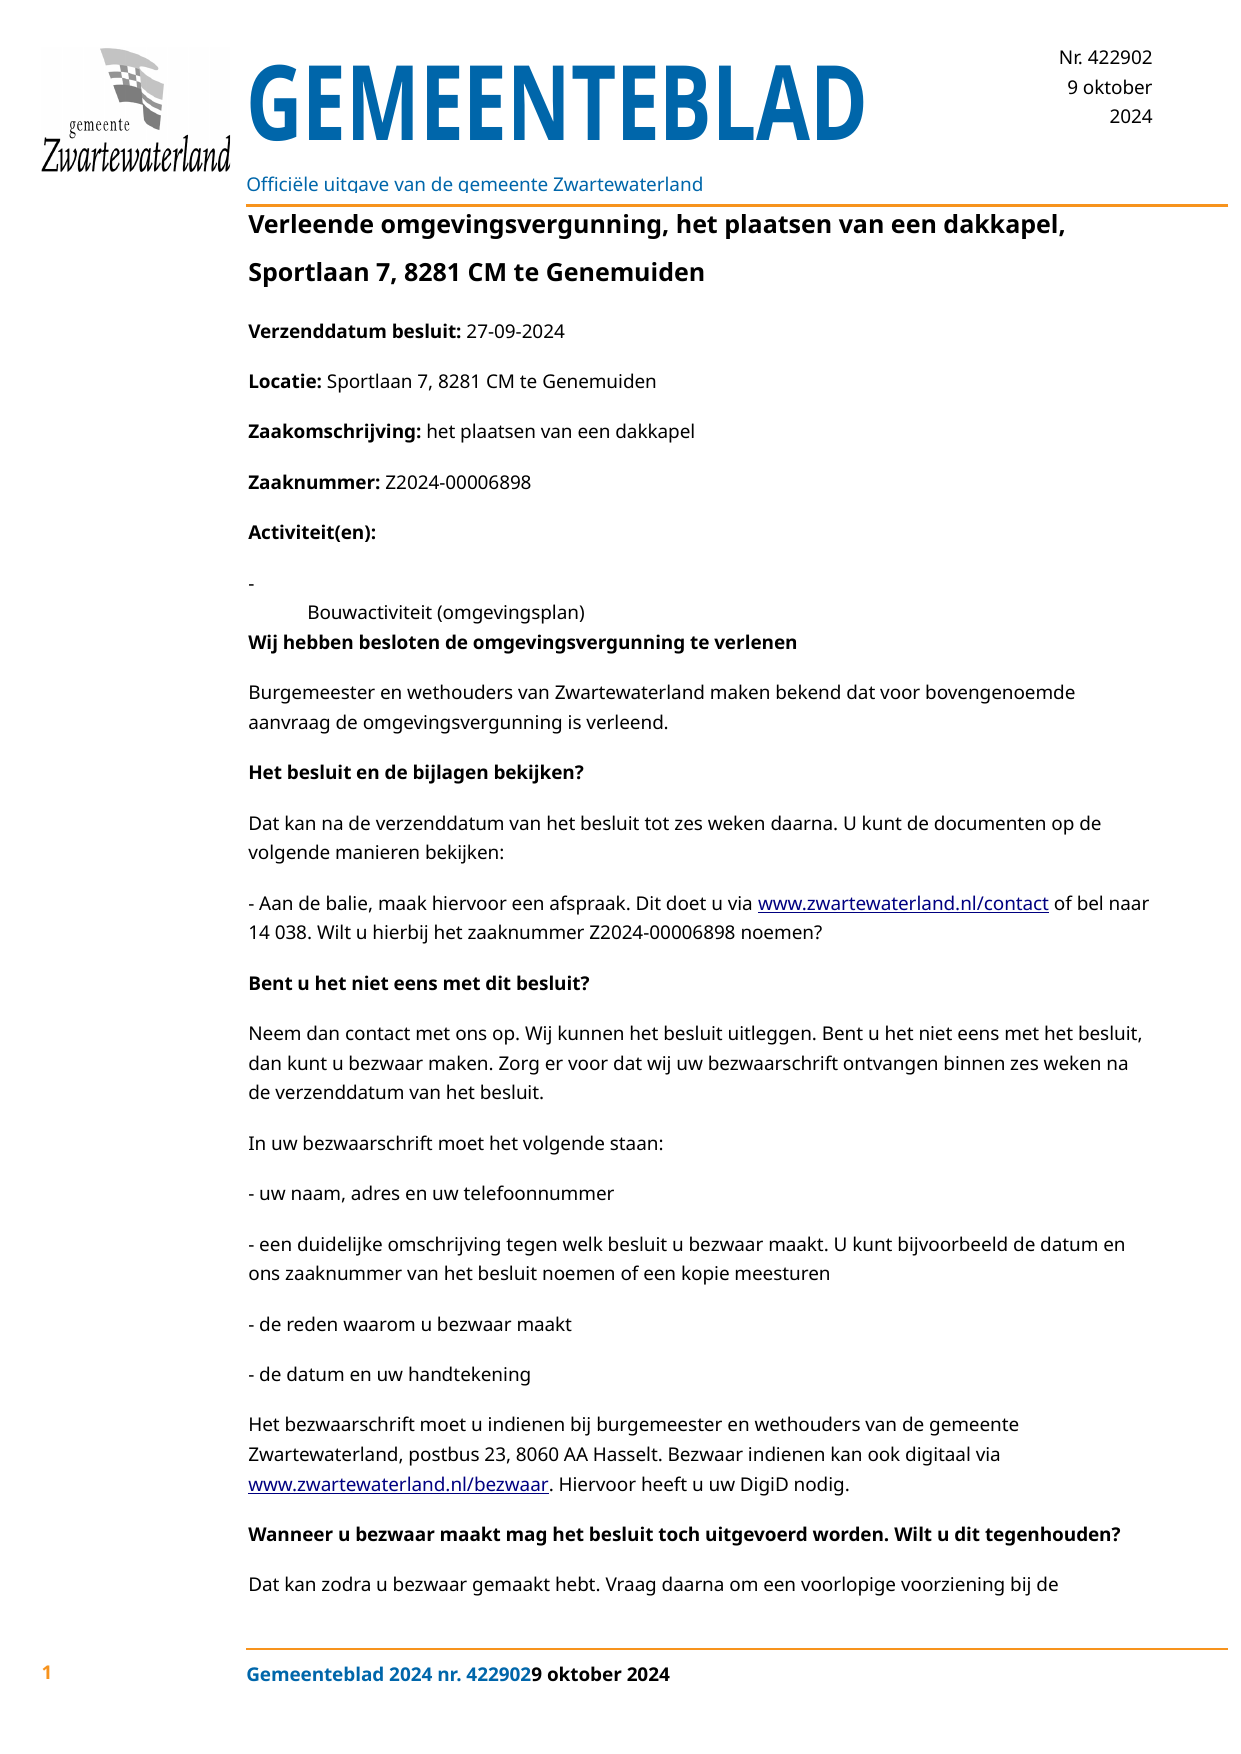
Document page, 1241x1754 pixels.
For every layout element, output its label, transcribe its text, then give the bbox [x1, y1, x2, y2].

text Verleende omgevingsvergunning, het plaatsen van een dakkapel, Sportlaan 7, 8281 CM te Genemuiden [248, 207, 1152, 288]
text - Aan de balie, maak hiervoor een afspraak. Dit doet u via www.zwartewaterland.nl/contact of bel naar 14 038. Wilt u hierbij het zaaknummer Z2024-00006898 noemen? [248, 890, 1152, 945]
text - uw naam, adres en uw telefoonnummer [248, 1180, 1152, 1206]
text Locatie: Sportlaan 7, 8281 CM te Genemuiden [248, 368, 1152, 394]
text Verzenddatum besluit: 27-09-2024 [248, 318, 1152, 344]
text Burgemeester en wethouders van Zwartewaterland maken bekend dat voor bovengenoemde aanvraag de omgevingsvergunning is verleend. [248, 679, 1152, 735]
text - de datum en uw handtekening [248, 1361, 1152, 1387]
text Wanneer u bezwaar maakt mag het besluit toch uitgevoerd worden. Wilt u dit tegenhouden? [248, 1521, 1152, 1547]
text Activiteit(en): [248, 519, 1152, 545]
text Bent u het niet eens met dit besluit? [248, 970, 1152, 996]
text Neem dan contact met ons op. Wij kunnen het besluit uitleggen. Bent u het niet eens met het besluit, dan kunt u bezwaar maken. Zorg er voor dat wij uw bezwaarschrift ontvangen binnen zes weken na de verzenddatum van het besluit. [248, 1020, 1152, 1105]
text Dat kan na de verzenddatum van het besluit tot zes weken daarna. U kunt de documenten op de volgende manieren bekijken: [248, 810, 1152, 865]
picture [41, 47, 231, 172]
text Zaakomschrijving: het plaatsen van een dakkapel [248, 419, 1152, 444]
text In uw bezwaarschrift moet het volgende staan: [248, 1130, 1152, 1156]
list Bouwactiviteit (omgevingsplan) [248, 599, 1152, 625]
text Zaaknummer: Z2024-00006898 [248, 469, 1152, 495]
text Wij hebben besloten de omgevingsvergunning te verlenen [248, 629, 1152, 655]
text - de reden waarom u bezwaar maakt [248, 1311, 1152, 1337]
text - een duidelijke omschrijving tegen welk besluit u bezwaar maakt. U kunt bijvoorbeeld de datum en ons zaaknummer van het besluit noemen of een kopie meesturen [248, 1231, 1152, 1286]
text Dat kan zodra u bezwaar gemaakt hebt. Vraag daarna om een voorlopige voorziening bij de [248, 1572, 1152, 1597]
text Het bezwaarschrift moet u indienen bij burgemeester en wethouders van de gemeente Zwartewaterland, postbus 23, 8060 AA Hasselt. Bezwaar indienen kan ook digitaal via www.zwartewaterland.nl/bezwaar. Hiervoor heeft u uw DigiD nodig. [248, 1412, 1152, 1497]
text Het besluit en de bijlagen bekijken? [248, 759, 1152, 785]
